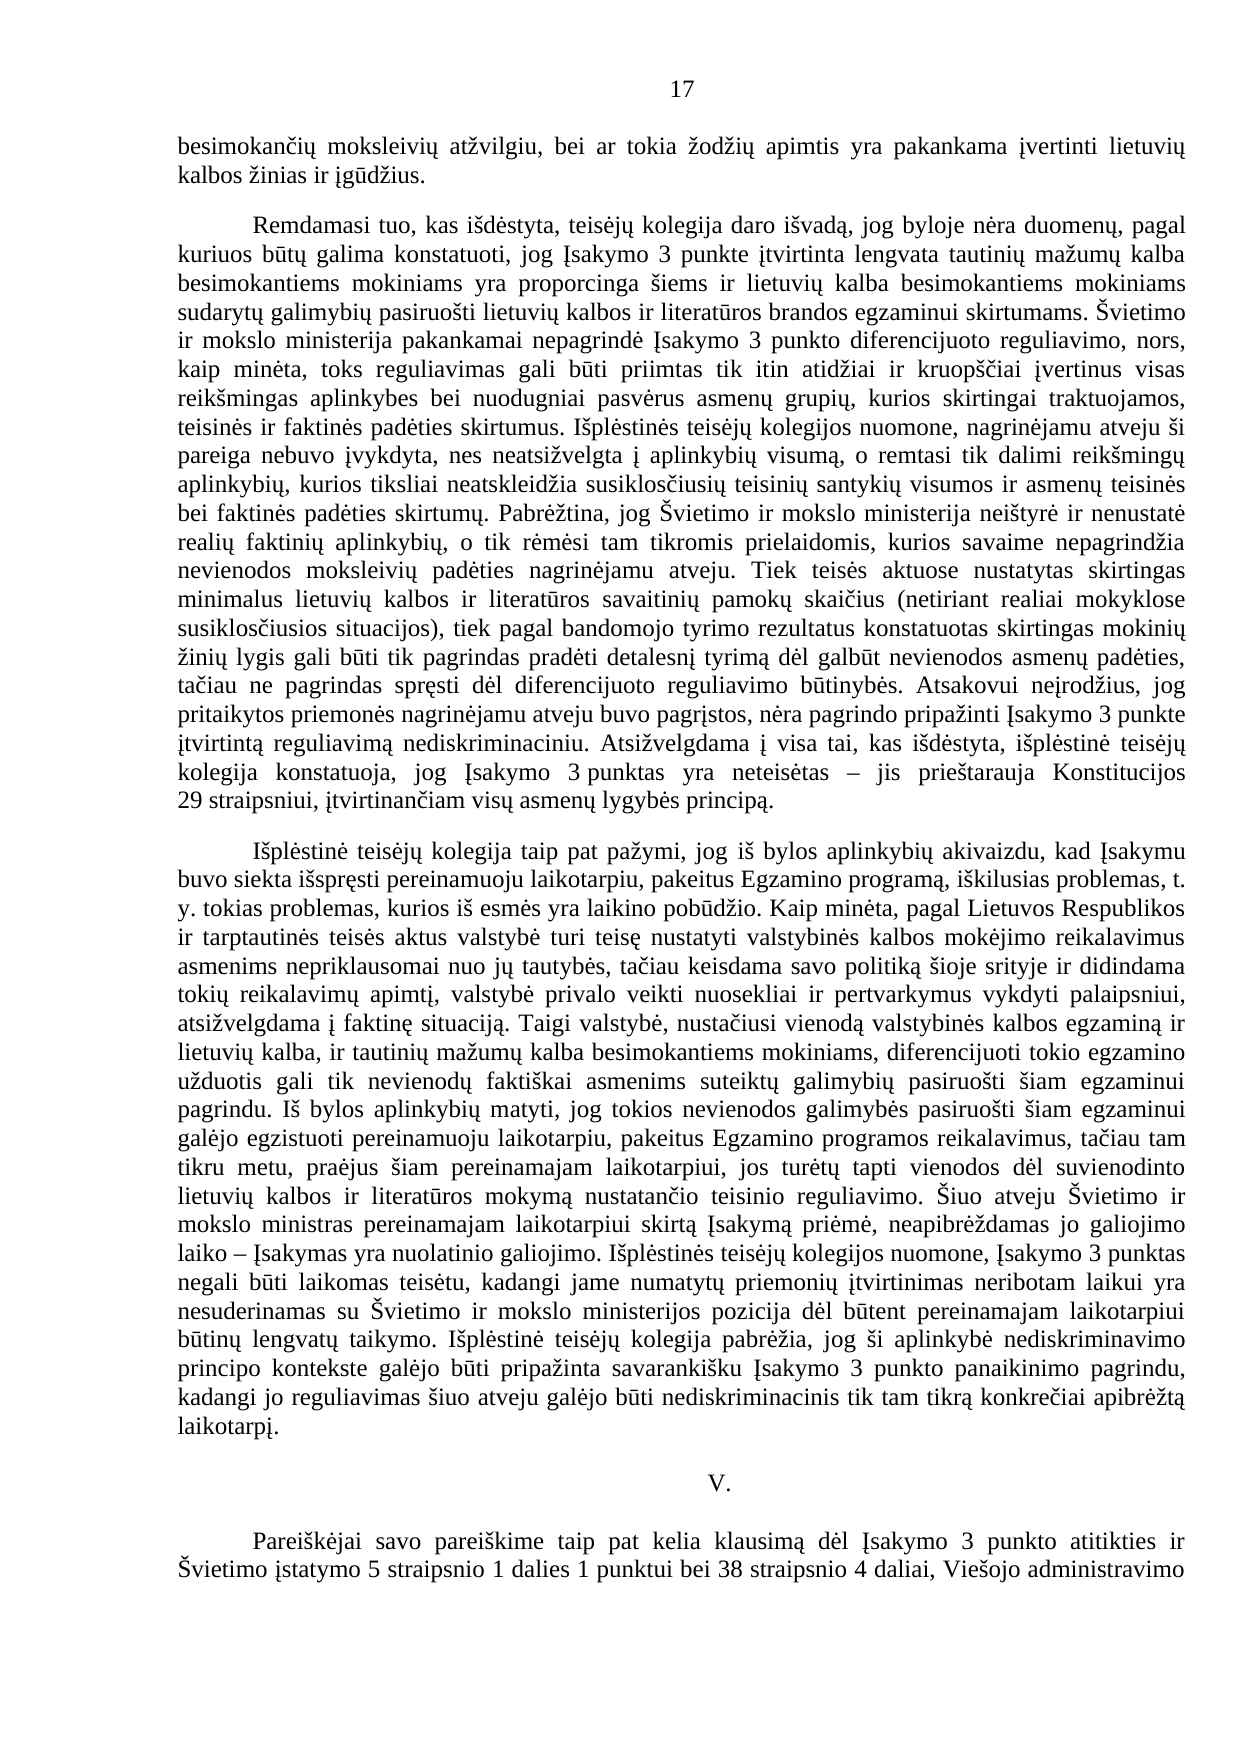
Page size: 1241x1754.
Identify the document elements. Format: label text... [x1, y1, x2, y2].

text besimokančių moksleivių atžvilgiu, bei ar tokia žodžių apimtis yra pakankama įvertinti lietuvių kalbos žinias ir įgūdžius. [177, 131, 1186, 189]
text Pareiškėjai savo pareiškime taip pat kelia klausimą dėl Įsakymo 3 punkto atitikties ir Švietimo įstatymo 5 straipsnio 1 dalies 1 punktui bei 38 straipsnio 4 daliai, Viešojo administravimo [177, 1526, 1186, 1583]
text Remdamasi tuo, kas išdėstyta, teisėjų kolegija daro išvadą, jog byloje nėra duomenų, pagal kuriuos būtų galima konstatuoti, jog Įsakymo 3 punkte įtvirtinta lengvata tautinių mažumų kalba besimokantiems mokiniams yra proporcinga šiems ir lietuvių kalba besimokantiems mokiniams sudarytų galimybių pasiruošti lietuvių kalbos ir literatūros brandos egzaminui skirtumams. Švietimo ir mokslo ministerija pakankamai nepagrindė Įsakymo 3 punkto diferencijuoto reguliavimo, nors, kaip minėta, toks reguliavimas gali būti priimtas tik itin atidžiai ir kruopščiai įvertinus visas reikšmingas aplinkybes bei nuodugniai pasvėrus asmenų grupių, kurios skirtingai traktuojamos, teisinės ir faktinės padėties skirtumus. Išplėstinės teisėjų kolegijos nuomone, nagrinėjamu atveju ši pareiga nebuvo įvykdyta, nes neatsižvelgta į aplinkybių visumą, o remtasi tik dalimi reikšmingų aplinkybių, kurios tiksliai neatskleidžia susiklosčiusių teisinių santykių visumos ir asmenų teisinės bei faktinės padėties skirtumų. Pabrėžtina, jog Švietimo ir mokslo ministerija neištyrė ir nenustatė realių faktinių aplinkybių, o tik rėmėsi tam tikromis prielaidomis, kurios savaime nepagrindžia nevienodos moksleivių padėties nagrinėjamu atveju. Tiek teisės aktuose nustatytas skirtingas minimalus lietuvių kalbos ir literatūros savaitinių pamokų skaičius (netiriant realiai mokyklose susiklosčiusios situacijos), tiek pagal bandomojo tyrimo rezultatus konstatuotas skirtingas mokinių žinių lygis gali būti tik pagrindas pradėti detalesnį tyrimą dėl galbūt nevienodos asmenų padėties, tačiau ne pagrindas spręsti dėl diferencijuoto reguliavimo būtinybės. Atsakovui neįrodžius, jog pritaikytos priemonės nagrinėjamu atveju buvo pagrįstos, nėra pagrindo pripažinti Įsakymo 3 punkte įtvirtintą reguliavimą nediskriminaciniu. Atsižvelgdama į visa tai, kas išdėstyta, išplėstinė teisėjų kolegija konstatuoja, jog Įsakymo 3 punktas yra neteisėtas – jis prieštarauja Konstitucijos 29 straipsniui, įtvirtinančiam visų asmenų lygybės principą. [177, 210, 1186, 814]
text V. [177, 1468, 1186, 1497]
text Išplėstinė teisėjų kolegija taip pat pažymi, jog iš bylos aplinkybių akivaizdu, kad Įsakymu buvo siekta išspręsti pereinamuoju laikotarpiu, pakeitus Egzamino programą, iškilusias problemas, t. y. tokias problemas, kurios iš esmės yra laikino pobūdžio. Kaip minėta, pagal Lietuvos Respublikos ir tarptautinės teisės aktus valstybė turi teisę nustatyti valstybinės kalbos mokėjimo reikalavimus asmenims nepriklausomai nuo jų tautybės, tačiau keisdama savo politiką šioje srityje ir didindama tokių reikalavimų apimtį, valstybė privalo veikti nuosekliai ir pertvarkymus vykdyti palaipsniui, atsižvelgdama į faktinę situaciją. Taigi valstybė, nustačiusi vienodą valstybinės kalbos egzaminą ir lietuvių kalba, ir tautinių mažumų kalba besimokantiems mokiniams, diferencijuoti tokio egzamino užduotis gali tik nevienodų faktiškai asmenims suteiktų galimybių pasiruošti šiam egzaminui pagrindu. Iš bylos aplinkybių matyti, jog tokios nevienodos galimybės pasiruošti šiam egzaminui galėjo egzistuoti pereinamuoju laikotarpiu, pakeitus Egzamino programos reikalavimus, tačiau tam tikru metu, praėjus šiam pereinamajam laikotarpiui, jos turėtų tapti vienodos dėl suvienodinto lietuvių kalbos ir literatūros mokymą nustatančio teisinio reguliavimo. Šiuo atveju Švietimo ir mokslo ministras pereinamajam laikotarpiui skirtą Įsakymą priėmė, neapibrėždamas jo galiojimo laiko – Įsakymas yra nuolatinio galiojimo. Išplėstinės teisėjų kolegijos nuomone, Įsakymo 3 punktas negali būti laikomas teisėtu, kadangi jame numatytų priemonių įtvirtinimas neribotam laikui yra nesuderinamas su Švietimo ir mokslo ministerijos pozicija dėl būtent pereinamajam laikotarpiui būtinų lengvatų taikymo. Išplėstinė teisėjų kolegija pabrėžia, jog ši aplinkybė nediskriminavimo principo kontekste galėjo būti pripažinta savarankišku Įsakymo 3 punkto panaikinimo pagrindu, kadangi jo reguliavimas šiuo atveju galėjo būti nediskriminacinis tik tam tikrą konkrečiai apibrėžtą laikotarpį. [177, 836, 1186, 1439]
